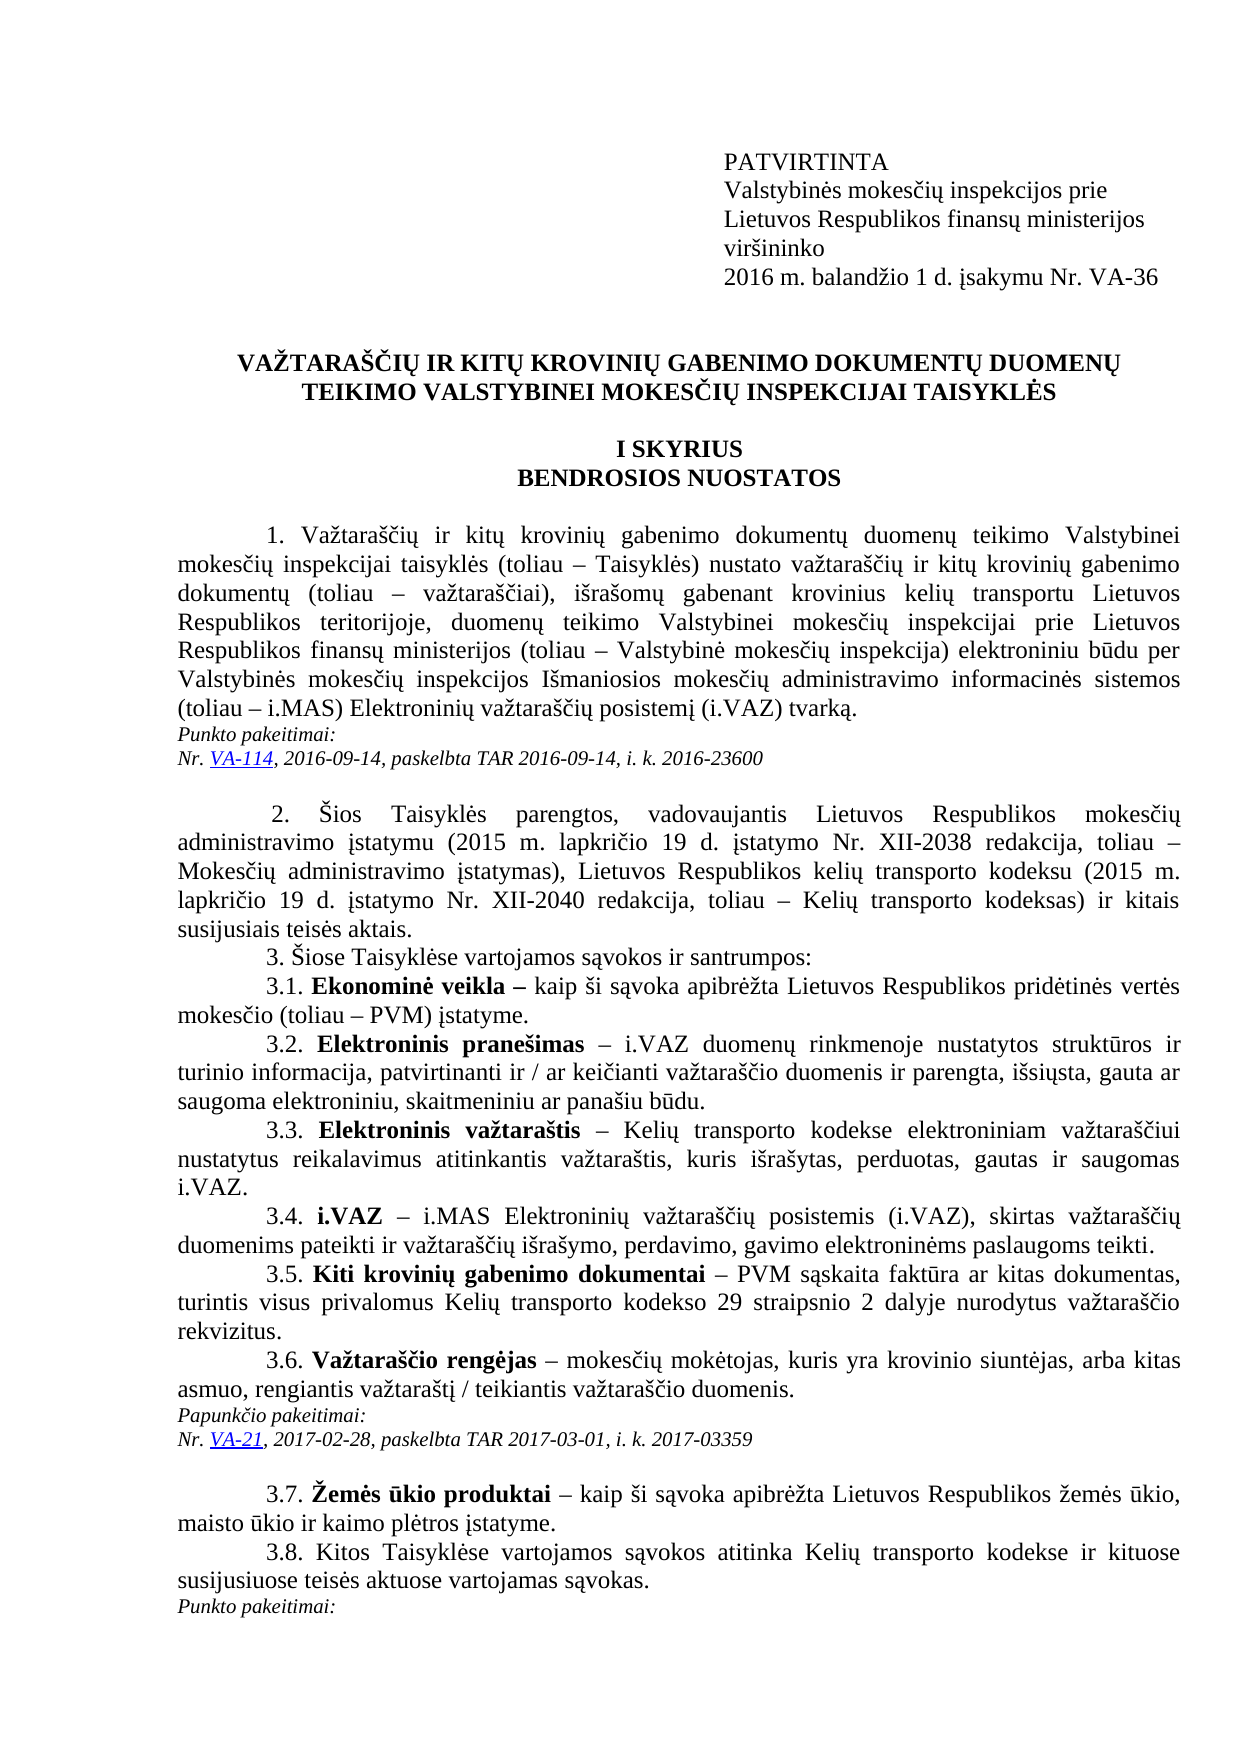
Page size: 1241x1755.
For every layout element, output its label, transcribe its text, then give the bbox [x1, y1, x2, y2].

text Valstybinės mokesčių inspekcijos prie Lietuvos Respublikos finansų ministerijos viršininko [723, 176, 1181, 262]
text 3.4. i.VAZ – i.MAS Elektroninių važtaraščių posistemis (i.VAZ), skirtas važtaraščių duomenims pateikti ir važtaraščių išrašymo, perdavimo, gavimo elektroninėms paslaugoms teikti. [177, 1201, 1181, 1259]
text 3.7. Žemės ūkio produktai – kaip ši sąvoka apibrėžta Lietuvos Respublikos žemės ūkio, maisto ūkio ir kaimo plėtros įstatyme. [177, 1479, 1181, 1537]
text 2016 m. balandžio 1 d. įsakymu Nr. VA-36 [723, 262, 1181, 291]
text Nr. VA-114, 2016-09-14, paskelbta TAR 2016-09-14, i. k. 2016-23600 [177, 746, 1181, 770]
text 3.8. Kitos Taisyklėse vartojamos sąvokos atitinka Kelių transporto kodekse ir kituose susijusiuose teisės aktuose vartojamas sąvokas. [177, 1537, 1181, 1594]
text Punkto pakeitimai: [177, 722, 1181, 746]
text 3.6. Važtaraščio rengėjas – mokesčių mokėtojas, kuris yra krovinio siuntėjas, arba kitas asmuo, rengiantis važtaraštį / teikiantis važtaraščio duomenis. [177, 1345, 1181, 1402]
text 3. Šiose Taisyklėse vartojamos sąvokos ir santrumpos: [177, 942, 1181, 971]
text BENDROSIOS NUOSTATOS [177, 463, 1181, 492]
text PATVIRTINTA [723, 147, 1181, 176]
text Papunkčio pakeitimai: [177, 1402, 1181, 1427]
text 3.2. Elektroninis pranešimas – i.VAZ duomenų rinkmenoje nustatytos struktūros ir turinio informacija, patvirtinanti ir / ar keičianti važtaraščio duomenis ir parengta, išsiųsta, gauta ar saugoma elektroniniu, skaitmeniniu ar panašiu būdu. [177, 1029, 1181, 1115]
text 3.3. Elektroninis važtaraštis – Kelių transporto kodekse elektroniniam važtaraščiui nustatytus reikalavimus atitinkantis važtaraštis, kuris išrašytas, perduotas, gautas ir saugomas i.VAZ. [177, 1115, 1181, 1201]
text Nr. VA-21, 2017-02-28, paskelbta TAR 2017-03-01, i. k. 2017-03359 [177, 1427, 1181, 1451]
text I SKYRIUS [177, 434, 1181, 463]
text 1. Važtaraščių ir kitų krovinių gabenimo dokumentų duomenų teikimo Valstybinei mokesčių inspekcijai taisyklės (toliau – Taisyklės) nustato važtaraščių ir kitų krovinių gabenimo dokumentų (toliau – važtaraščiai), išrašomų gabenant krovinius kelių transportu Lietuvos Respublikos teritorijoje, duomenų teikimo Valstybinei mokesčių inspekcijai prie Lietuvos Respublikos finansų ministerijos (toliau – Valstybinė mokesčių inspekcija) elektroniniu būdu per Valstybinės mokesčių inspekcijos Išmaniosios mokesčių administravimo informacinės sistemos (toliau – i.MAS) Elektroninių važtaraščių posistemį (i.VAZ) tvarką. [177, 521, 1181, 722]
text Punkto pakeitimai: [177, 1594, 1181, 1618]
text 2. Šios Taisyklės parengtos, vadovaujantis Lietuvos Respublikos mokesčių administravimo įstatymu (2015 m. lapkričio 19 d. įstatymo Nr. XII-2038 redakcija, toliau – Mokesčių administravimo įstatymas), Lietuvos Respublikos kelių transporto kodeksu (2015 m. lapkričio 19 d. įstatymo Nr. XII-2040 redakcija, toliau – Kelių transporto kodeksas) ir kitais susijusiais teisės aktais. [177, 799, 1181, 942]
text VAŽTARAŠČIŲ IR KITŲ KROVINIŲ GABENIMO DOKUMENTŲ DUOMENŲ TEIKIMO VALSTYBINEI MOKESČIŲ INSPEKCIJAI TAISYKLĖS [177, 348, 1181, 406]
text 3.1. Ekonominė veikla – kaip ši sąvoka apibrėžta Lietuvos Respublikos pridėtinės vertės mokesčio (toliau – PVM) įstatyme. [177, 971, 1181, 1029]
text 3.5. Kiti krovinių gabenimo dokumentai – PVM sąskaita faktūra ar kitas dokumentas, turintis visus privalomus Kelių transporto kodekso 29 straipsnio 2 dalyje nurodytus važtaraščio rekvizitus. [177, 1259, 1181, 1345]
